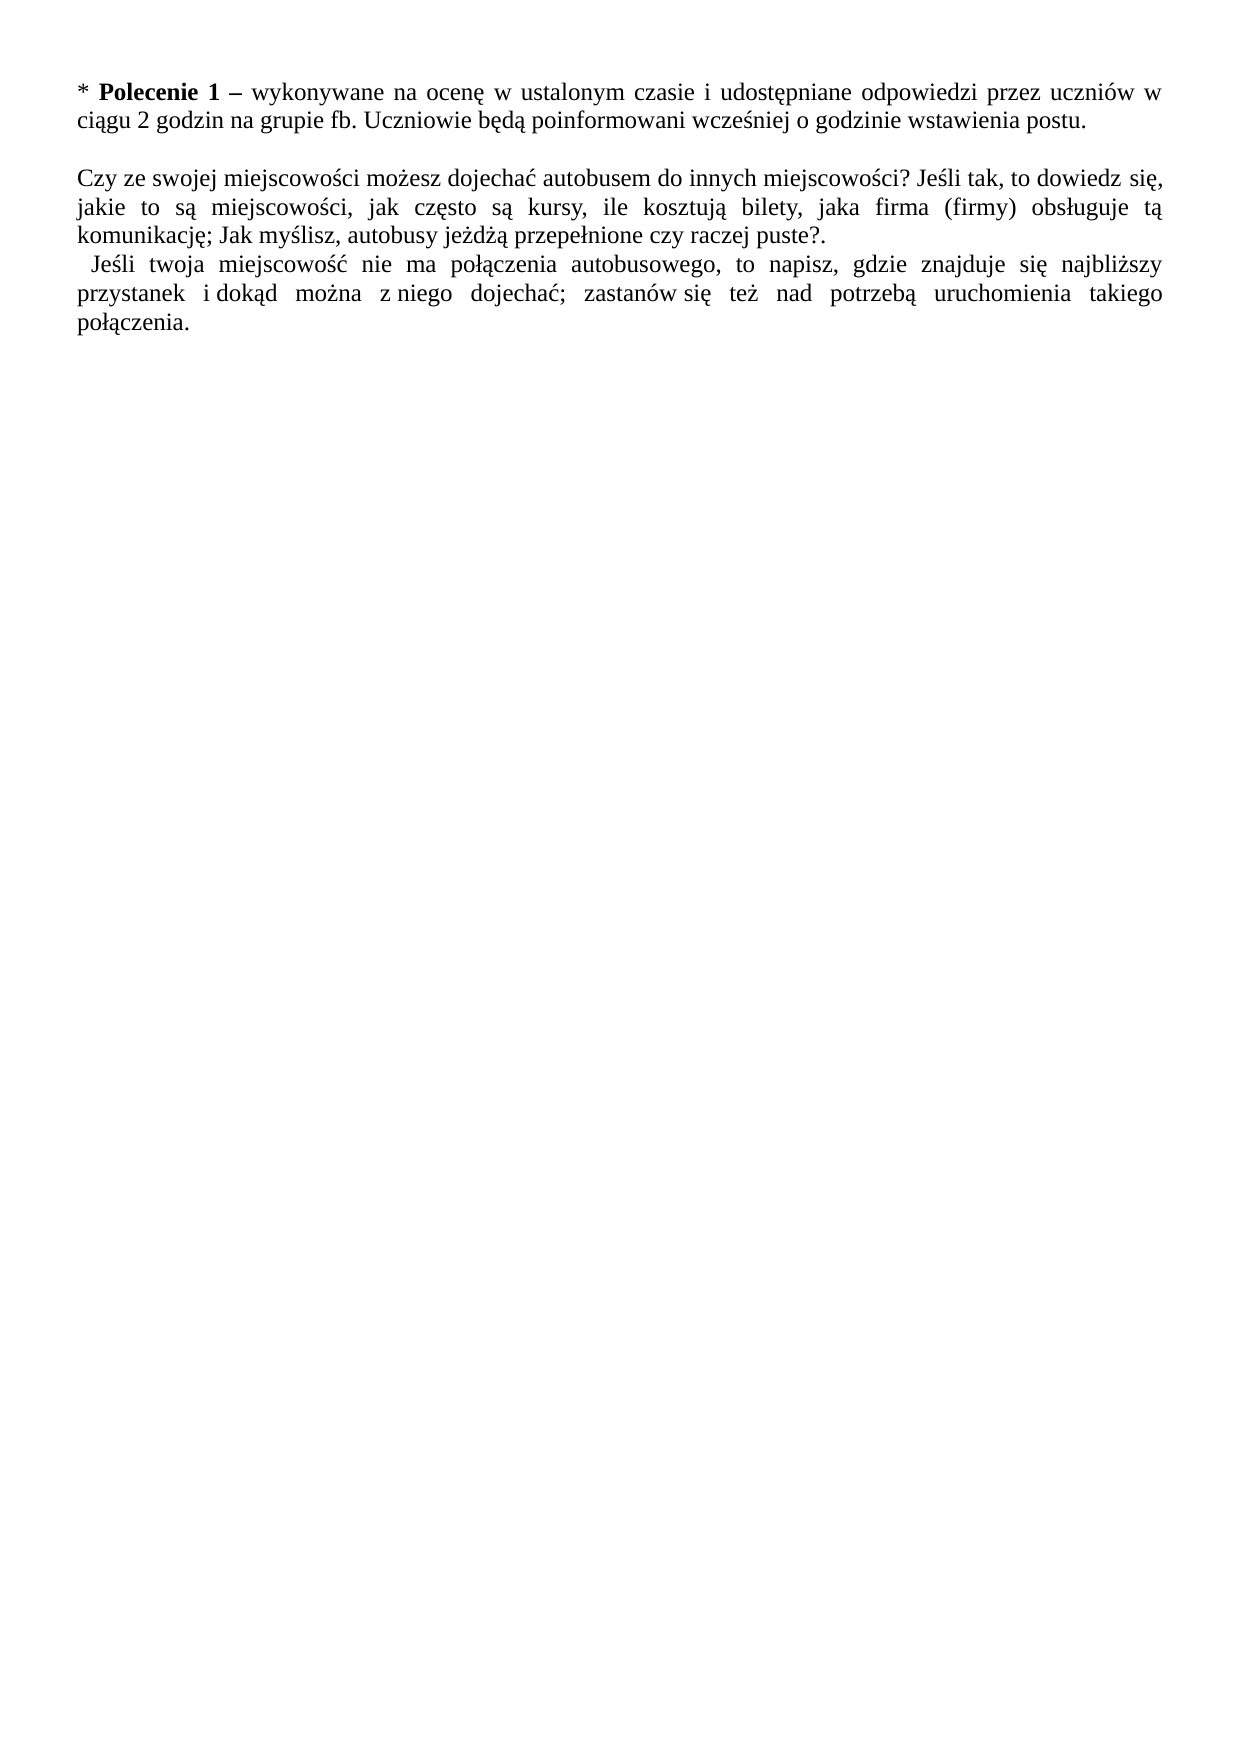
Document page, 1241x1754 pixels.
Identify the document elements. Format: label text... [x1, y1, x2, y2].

text Czy ze swojej miejscowości możesz dojechać autobusem do innych miejscowości? Jeśli tak, to dowiedz się, jakie to są miejscowości, jak często są kursy, ile kosztują bilety, jaka firma (firmy) obsługuje tą komunikację; Jak myślisz, autobusy jeżdżą przepełnione czy raczej puste?. [77, 163, 1163, 249]
text * Polecenie 1 – wykonywane na ocenę w ustalonym czasie i udostępniane odpowiedzi przez uczniów w ciągu 2 godzin na grupie fb. Uczniowie będą poinformowani wcześniej o godzinie wstawienia postu. [77, 77, 1163, 134]
text Jeśli twoja miejscowość nie ma połączenia autobusowego, to napisz, gdzie znajduje się najbliższy przystanek i dokąd można z niego dojechać; zastanów się też nad potrzebą uruchomienia takiego połączenia. [77, 249, 1163, 336]
